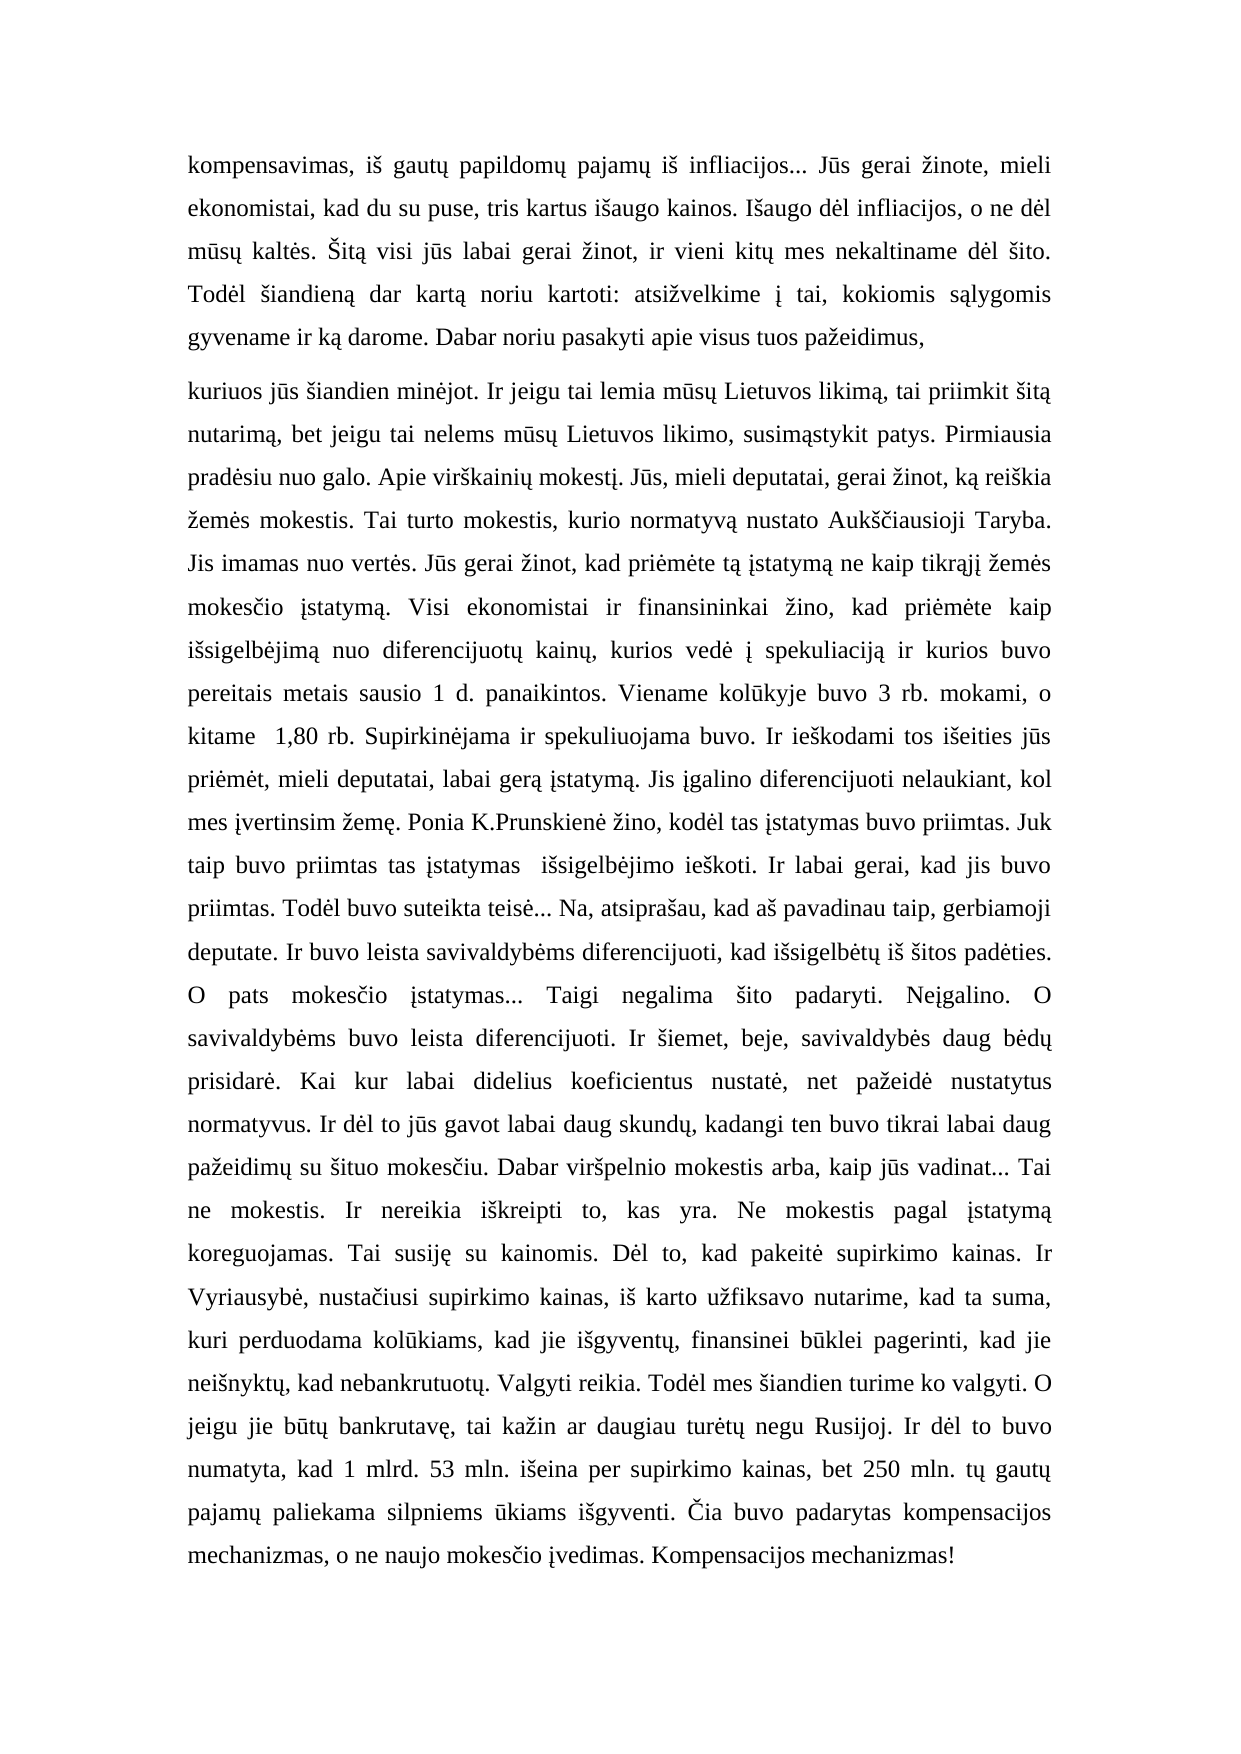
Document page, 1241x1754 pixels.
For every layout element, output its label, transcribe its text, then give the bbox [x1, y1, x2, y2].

text kompensavimas, iš gautų papildomų pajamų iš infliacijos... Jūs gerai žinote, mieli ekonomistai, kad du su puse, tris kartus išaugo kainos. Išaugo dėl infliacijos, o ne dėl mūsų kaltės. Šitą visi jūs labai gerai žinot, ir vieni kitų mes nekaltiname dėl šito. Todėl šiandieną dar kartą noriu kartoti: atsižvelkime į tai, kokiomis sąlygomis gyvename ir ką darome. Dabar noriu pasakyti apie visus tuos pažeidimus, [187, 150, 1053, 351]
text kuriuos jūs šiandien minėjot. Ir jeigu tai lemia mūsų Lietuvos likimą, tai priimkit šitą nutarimą, bet jeigu tai nelems mūsų Lietuvos likimo, susimąstykit patys. Pirmiausia pradėsiu nuo galo. Apie virškainių mokestį. Jūs, mieli deputatai, gerai žinot, ką reiškia žemės mokestis. Tai turto mokestis, kurio normatyvą nustato Aukščiausioji Taryba. Jis imamas nuo vertės. Jūs gerai žinot, kad priėmėte tą įstatymą ne kaip tikrąjį žemės mokesčio įstatymą. Visi ekonomistai ir finansininkai žino, kad priėmėte kaip išsigelbėjimą nuo diferencijuotų kainų, kurios vedė į spekuliaciją ir kurios buvo pereitais metais sausio 1 d. panaikintos. Viename kolūkyje buvo 3 rb. mokami, o kitame 1,80 rb. Supirkinėjama ir spekuliuojama buvo. Ir ieškodami tos išeities jūs priėmėt, mieli deputatai, labai gerą įstatymą. Jis įgalino diferencijuoti nelaukiant, kol mes įvertinsim žemę. Ponia K.Prunskienė žino, kodėl tas įstatymas buvo priimtas. Juk taip buvo priimtas tas įstatymas išsigelbėjimo ieškoti. Ir labai gerai, kad jis buvo priimtas. Todėl buvo suteikta teisė... Na, atsiprašau, kad aš pavadinau taip, gerbiamoji deputate. Ir buvo leista savivaldybėms diferencijuoti, kad išsigelbėtų iš šitos padėties. O pats mokesčio įstatymas... Taigi negalima šito padaryti. Neįgalino. O savivaldybėms buvo leista diferencijuoti. Ir šiemet, beje, savivaldybės daug bėdų prisidarė. Kai kur labai didelius koeficientus nustatė, net pažeidė nustatytus normatyvus. Ir dėl to jūs gavot labai daug skundų, kadangi ten buvo tikrai labai daug pažeidimų su šituo mokesčiu. Dabar viršpelnio mokestis arba, kaip jūs vadinat... Tai ne mokestis. Ir nereikia iškreipti to, kas yra. Ne mokestis pagal įstatymą koreguojamas. Tai susiję su kainomis. Dėl to, kad pakeitė supirkimo kainas. Ir Vyriausybė, nustačiusi supirkimo kainas, iš karto užfiksavo nutarime, kad ta suma, kuri perduodama kolūkiams, kad jie išgyventų, finansinei būklei pagerinti, kad jie neišnyktų, kad nebankrutuotų. Valgyti reikia. Todėl mes šiandien turime ko valgyti. O jeigu jie būtų bankrutavę, tai kažin ar daugiau turėtų negu Rusijoj. Ir dėl to buvo numatyta, kad 1 mlrd. 53 mln. išeina per supirkimo kainas, bet 250 mln. tų gautų pajamų paliekama silpniems ūkiams išgyventi. Čia buvo padarytas kompensacijos mechanizmas, o ne naujo mokesčio įvedimas. Kompensacijos mechanizmas! [187, 376, 1053, 1569]
